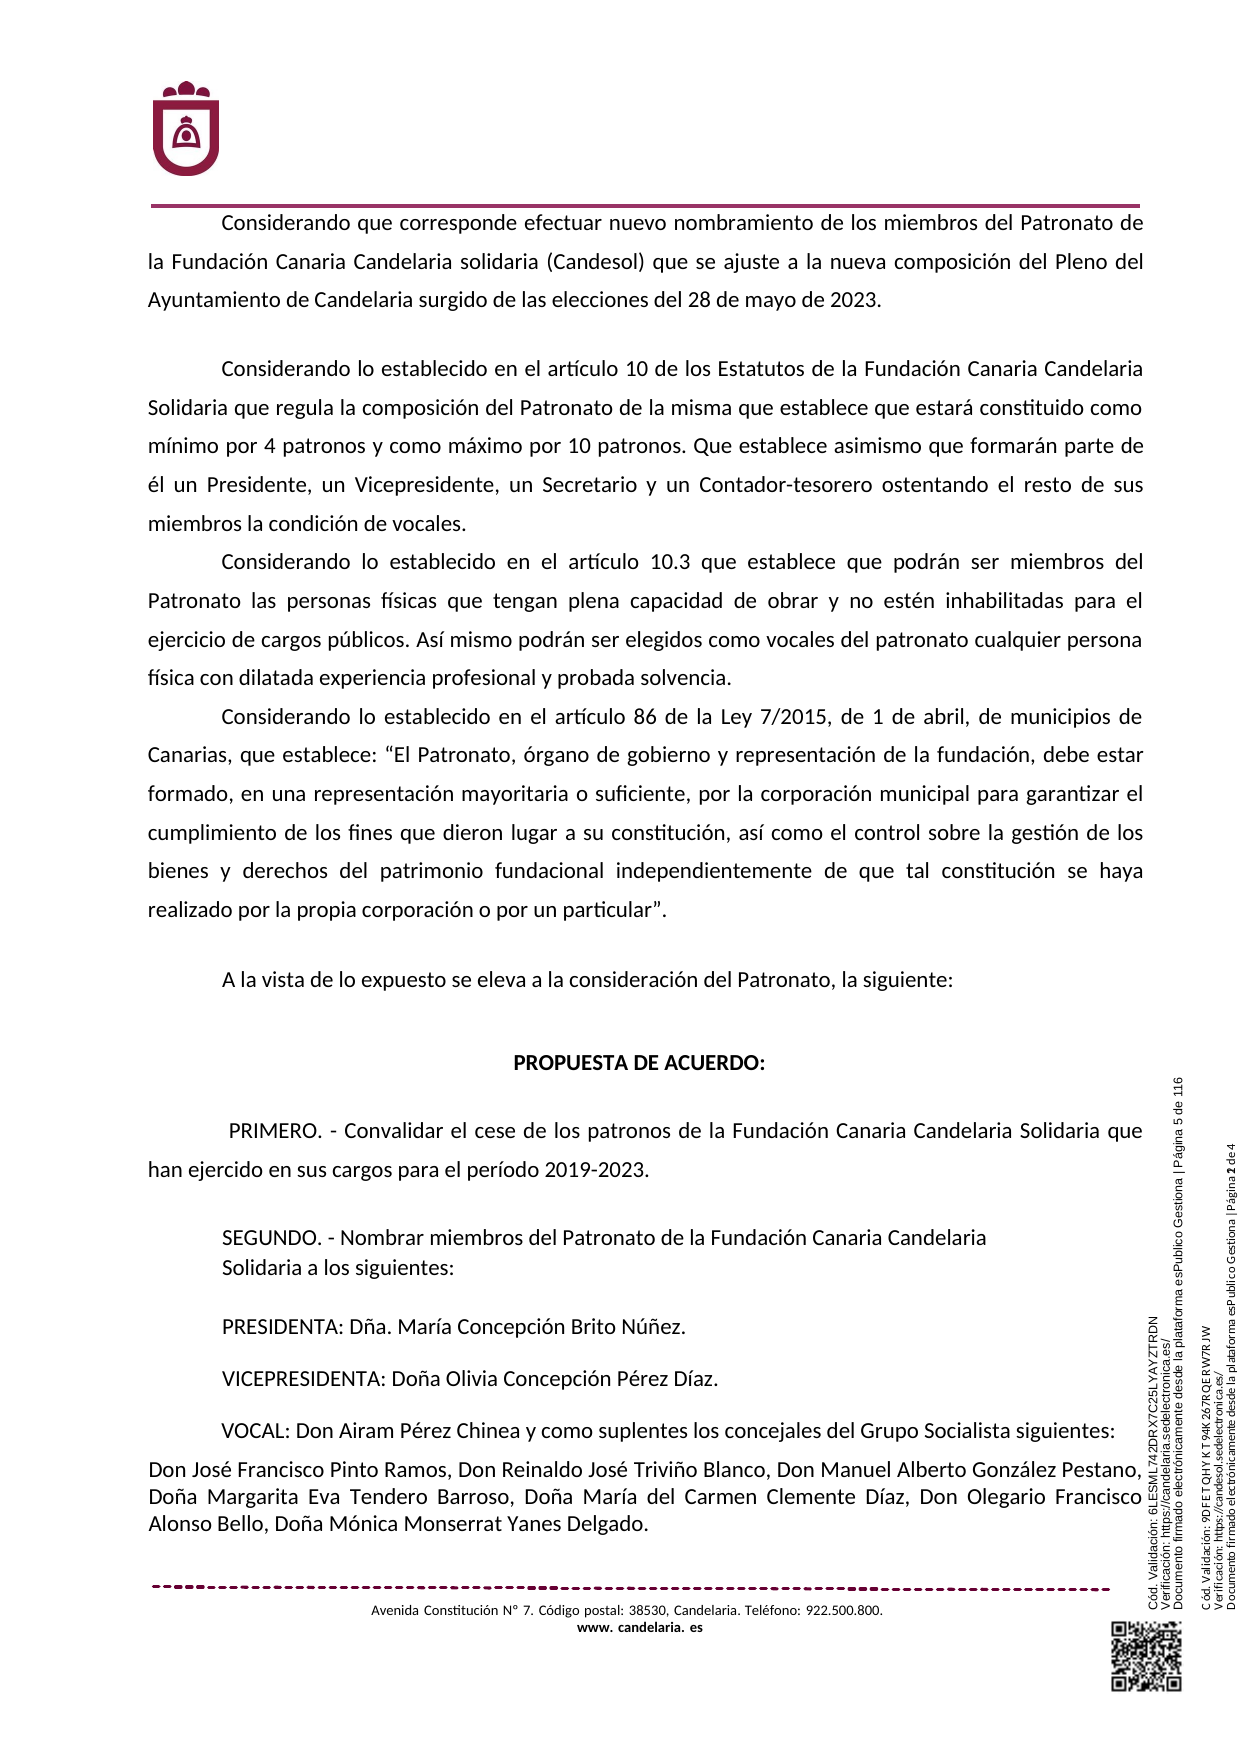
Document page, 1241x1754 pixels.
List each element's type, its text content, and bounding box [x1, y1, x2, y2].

text Considerando lo establecido en el artículo 86 de la Ley 7/2015, de 1 de abril, de municipios de Canarias, que establece: “El Patronato, órgano de gobierno y representación de la fundación, debe estar formado, en una representación mayoritaria o suficiente, por la corporación municipal para garantizar el cumplimiento de los fines que dieron lugar a su constitución, así como el control sobre la gestión de los bienes y derechos del patrimonio fundacional independientemente de que tal constitución se haya realizado por la propia corporación o por un particular”. [148, 702, 1145, 923]
text VOCAL: Don Airam Pérez Chinea y como suplentes los concejales del Grupo Socialista siguientes: [148, 1416, 1145, 1444]
text PROPUESTA DE ACUERDO: [139, 1048, 1145, 1076]
text PRESIDENTA: Dña. María Concepción Brito Núñez. [222, 1312, 1145, 1340]
text Considerando lo establecido en el artículo 10.3 que establece que podrán ser miembros del Patronato las personas físicas que tengan plena capacidad de obrar y no estén inhabilitadas para el ejercicio de cargos públicos. Así mismo podrán ser elegidos como vocales del patronato cualquier persona física con dilatada experiencia profesional y probada solvencia. [148, 547, 1145, 691]
text Solidaria a los siguientes: [222, 1253, 1145, 1280]
text Considerando que corresponde efectuar nuevo nombramiento de los miembros del Patronato de la Fundación Canaria Candelaria solidaria (Candesol) que se ajuste a la nueva composición del Pleno del Ayuntamiento de Candelaria surgido de las elecciones del 28 de mayo de 2023. [148, 103, 1145, 314]
text VICEPRESIDENTA: Doña Olivia Concepción Pérez Díaz. [222, 1364, 1145, 1392]
text PRIMERO. - Convalidar el cese de los patronos de la Fundación Canaria Candelaria Solidaria que han ejercido en sus cargos para el período 2019-2023. [148, 1116, 1145, 1183]
text Don José Francisco Pinto Ramos, Don Reinaldo José Triviño Blanco, Don Manuel Alberto González Pestano, Doña Margarita Eva Tendero Barroso, Doña María del Carmen Clemente Díaz, Don Olegario Francisco Alonso Bello, Doña Mónica Monserrat Yanes Delgado. [148, 1455, 1145, 1537]
text Considerando lo establecido en el artículo 10 de los Estatutos de la Fundación Canaria Candelaria Solidaria que regula la composición del Patronato de la misma que establece que estará constituido como mínimo por 4 patronos y como máximo por 10 patronos. Que establece asimismo que formarán parte de él un Presidente, un Vicepresidente, un Secretario y un Contador-tesorero ostentando el resto de sus miembros la condición de vocales. [148, 354, 1145, 537]
text A la vista de lo expuesto se eleva a la consideración del Patronato, la siguiente: [222, 966, 1145, 993]
text SEGUNDO. - Nombrar miembros del Patronato de la Fundación Canaria Candelaria [222, 1223, 1145, 1251]
